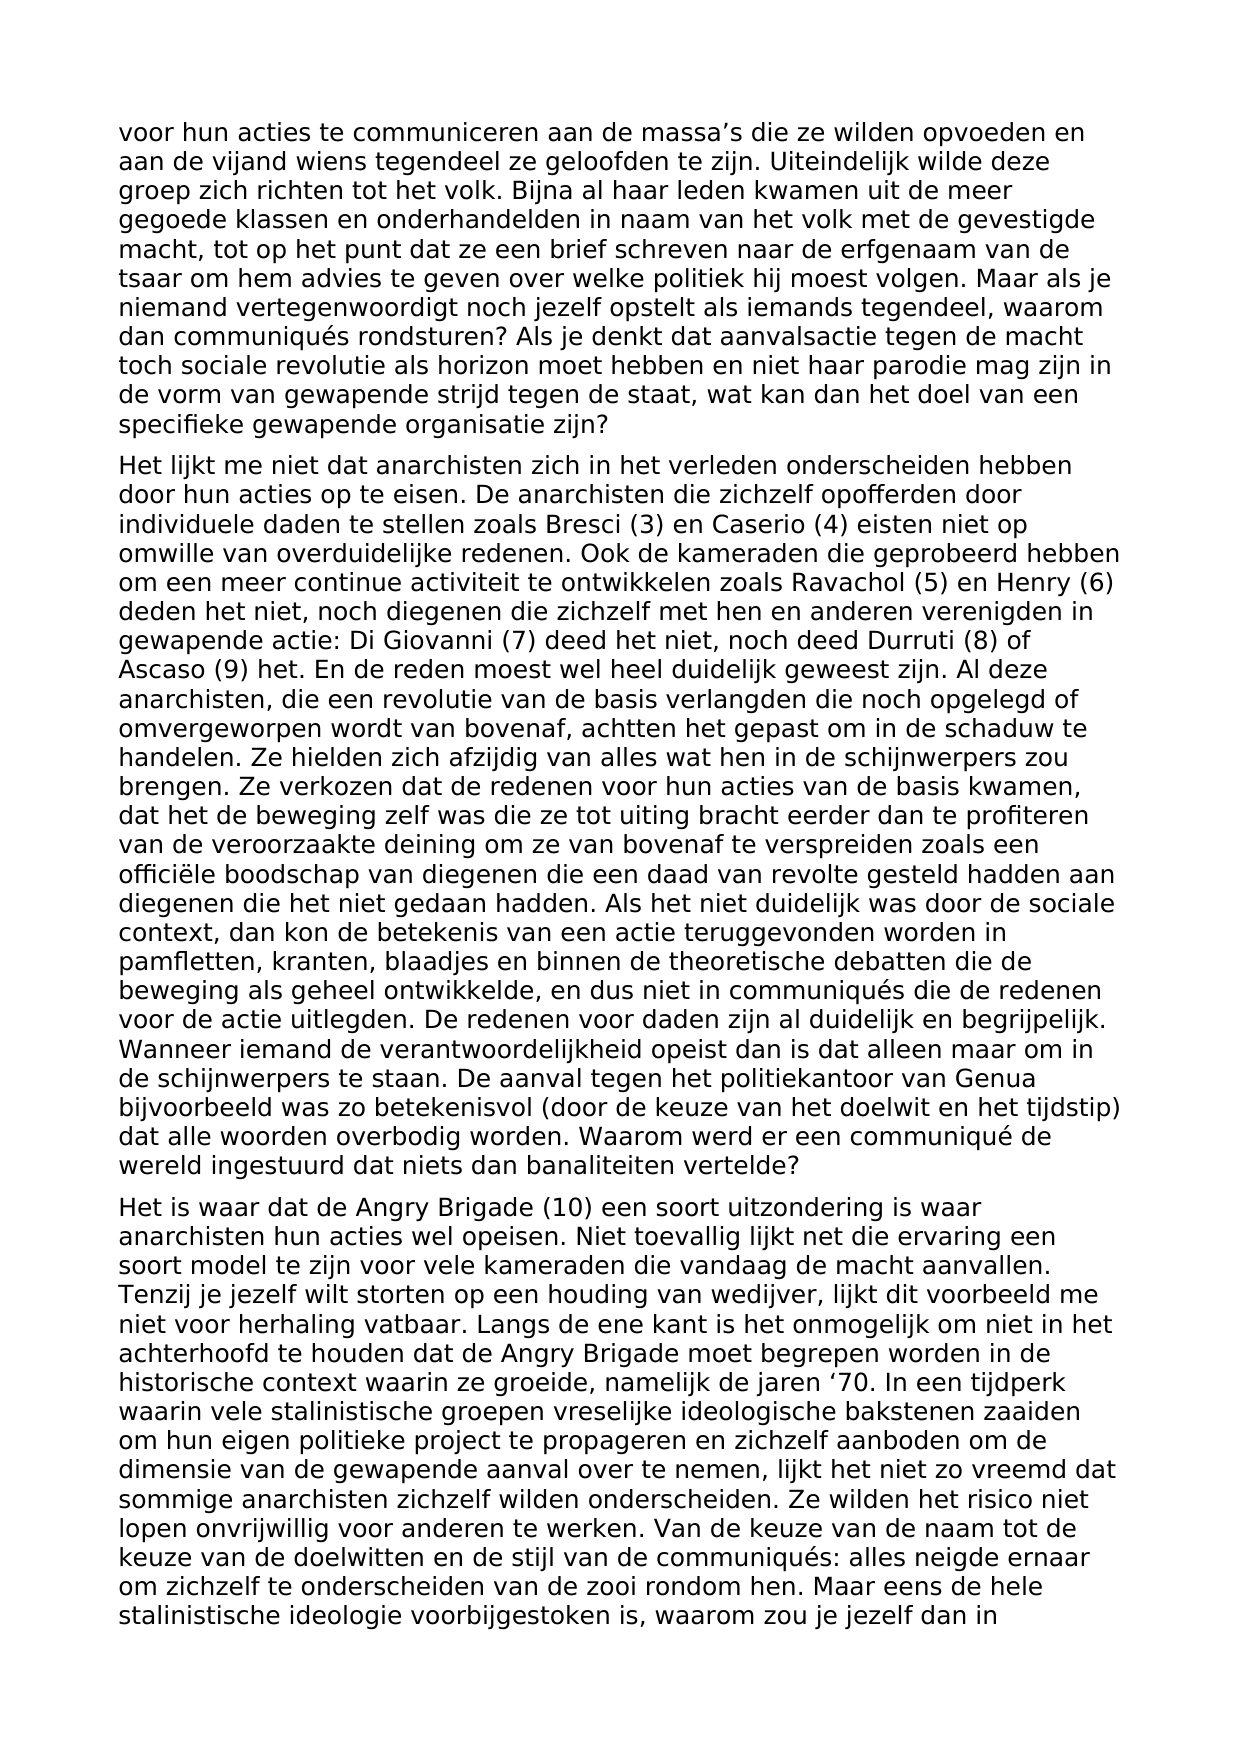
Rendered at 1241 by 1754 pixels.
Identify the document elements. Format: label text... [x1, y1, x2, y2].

text Het is waar dat de Angry Brigade (10) een soort uitzondering is waar anarchisten hun acties wel opeisen. Niet toevallig lijkt net die ervaring een soort model te zijn voor vele kameraden die vandaag de macht aanvallen. Tenzij je jezelf wilt storten op een houding van wedijver, lijkt dit voorbeeld me niet voor herhaling vatbaar. Langs de ene kant is het onmogelijk om niet in het achterhoofd te houden dat de Angry Brigade moet begrepen worden in de historische context waarin ze groeide, namelijk de jaren ‘70. In een tijdperk waarin vele stalinistische groepen vreselijke ideologische bakstenen zaaiden om hun eigen politieke project te propageren en zichzelf aanboden om de dimensie van de gewapende aanval over te nemen, lijkt het niet zo vreemd dat sommige anarchisten zichzelf wilden onderscheiden. Ze wilden het risico niet lopen onvrijwillig voor anderen te werken. Van de keuze van de naam tot de keuze van de doelwitten en de stijl van de communiqués: alles neigde ernaar om zichzelf te onderscheiden van de zooi rondom hen. Maar eens de hele stalinistische ideologie voorbijgestoken is, waarom zou je jezelf dan in [118, 1193, 1122, 1631]
text voor hun acties te communiceren aan de massa’s die ze wilden opvoeden en aan de vijand wiens tegendeel ze geloofden te zijn. Uiteindelijk wilde deze groep zich richten tot het volk. Bijna al haar leden kwamen uit de meer gegoede klassen en onderhandelden in naam van het volk met de gevestigde macht, tot op het punt dat ze een brief schreven naar de erfgenaam van de tsaar om hem advies te geven over welke politiek hij moest volgen. Maar als je niemand vertegenwoordigt noch jezelf opstelt als iemands tegendeel, waarom dan communiqués rondsturen? Als je denkt dat aanvalsactie tegen de macht toch sociale revolutie als horizon moet hebben en niet haar parodie mag zijn in de vorm van gewapende strijd tegen de staat, wat kan dan het doel van een specifieke gewapende organisatie zijn? [118, 118, 1122, 439]
text Het lijkt me niet dat anarchisten zich in het verleden onderscheiden hebben door hun acties op te eisen. De anarchisten die zichzelf opofferden door individuele daden te stellen zoals Bresci (3) en Caserio (4) eisten niet op omwille van overduidelijke redenen. Ook de kameraden die geprobeerd hebben om een meer continue activiteit te ontwikkelen zoals Ravachol (5) en Henry (6) deden het niet, noch diegenen die zichzelf met hen en anderen verenigden in gewapende actie: Di Giovanni (7) deed het niet, noch deed Durruti (8) of Ascaso (9) het. En de reden moest wel heel duidelijk geweest zijn. Al deze anarchisten, die een revolutie van de basis verlangden die noch opgelegd of omvergeworpen wordt van bovenaf, achtten het gepast om in de schaduw te handelen. Ze hielden zich afzijdig van alles wat hen in de schijnwerpers zou brengen. Ze verkozen dat de redenen voor hun acties van de basis kwamen, dat het de beweging zelf was die ze tot uiting bracht eerder dan te profiteren van de veroorzaakte deining om ze van bovenaf te verspreiden zoals een officiële boodschap van diegenen die een daad van revolte gesteld hadden aan diegenen die het niet gedaan hadden. Als het niet duidelijk was door de sociale context, dan kon de betekenis van een actie teruggevonden worden in pamfletten, kranten, blaadjes en binnen de theoretische debatten die de beweging als geheel ontwikkelde, en dus niet in communiqués die de redenen voor de actie uitlegden. De redenen voor daden zijn al duidelijk en begrijpelijk. Wanneer iemand de verantwoordelijkheid opeist dan is dat alleen maar om in de schijnwerpers te staan. De aanval tegen het politiekantoor van Genua bijvoorbeeld was zo betekenisvol (door de keuze van het doelwit en het tijdstip) dat alle woorden overbodig worden. Waarom werd er een communiqué de wereld ingestuurd dat niets dan banaliteiten vertelde? [118, 451, 1122, 1181]
